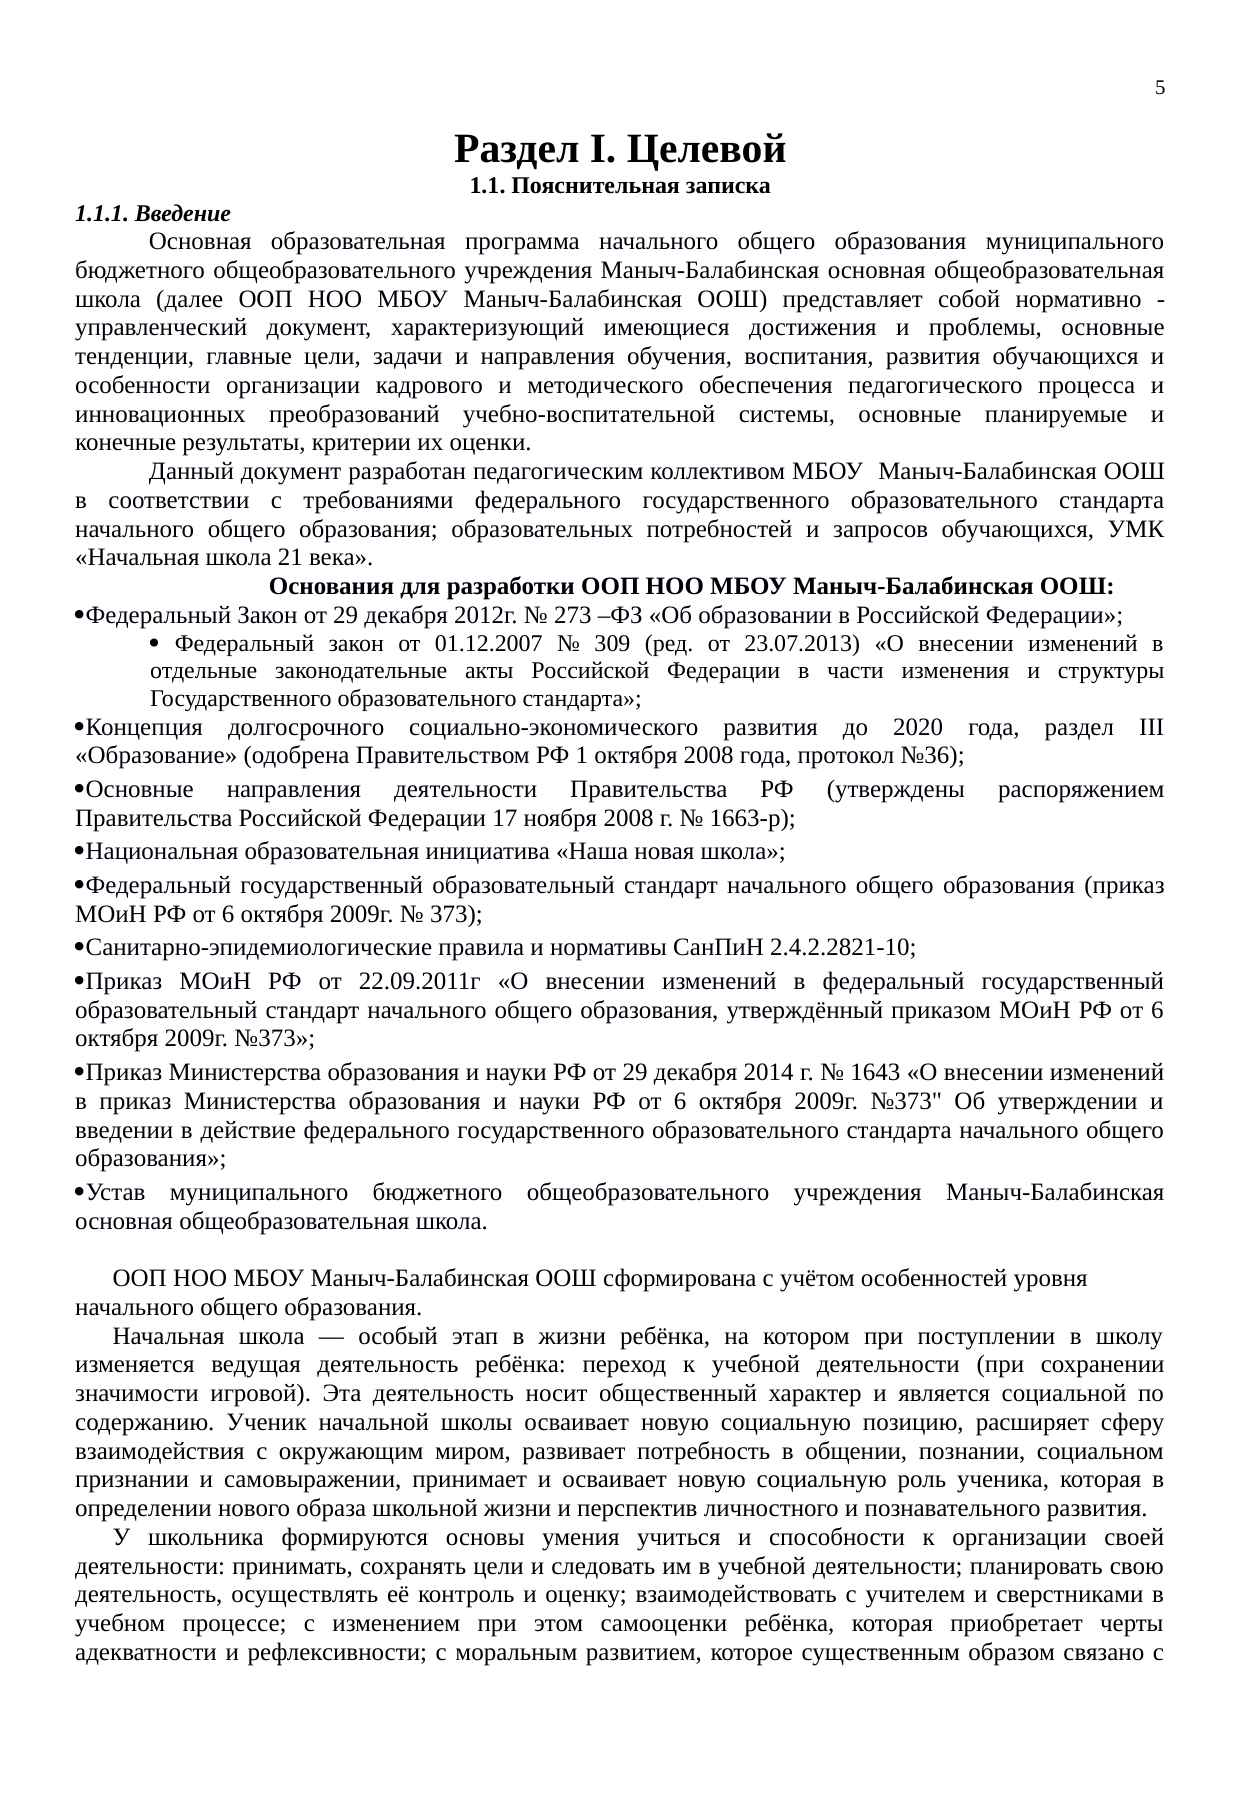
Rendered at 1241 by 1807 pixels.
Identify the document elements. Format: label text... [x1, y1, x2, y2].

text 1.1.1. Введение [75, 199, 1165, 226]
list Приказ Министерства образования и науки РФ от 29 декабря 2014 г. № 1643 «О внесении изменений в приказ Министерства образования и науки РФ от 6 октября 2009г. №373" Об утверждении и введении в действие федерального государственного образовательного стандарта начального общего образования»; [75, 1057, 1165, 1172]
text Основания для разработки ООП НОО МБОУ Маныч-Балабинская ООШ: [75, 571, 1165, 600]
text Раздел I. Целевой [75, 123, 1165, 171]
list Санитарно-эпидемиологические правила и нормативы СанПиН 2.4.2.2821-10; [75, 932, 1165, 961]
text ООП НОО МБОУ Маныч-Балабинская ООШ сформирована с учётом особенностей уровня начального общего образования. [75, 1263, 1165, 1321]
list Федеральный Закон от 29 декабря 2012г. № 273 –ФЗ «Об образовании в Российской Федерации»; [75, 600, 1165, 629]
text У школьника формируются основы умения учиться и способности к организации своей деятельности: принимать, сохранять цели и следовать им в учебной деятельности; планировать свою деятельность, осуществлять её контроль и оценку; взаимодействовать с учителем и сверстниками в учебном процессе; с изменением при этом самооценки ребёнка, которая приобретает черты адекватности и рефлексивности; с моральным развитием, которое существенным образом связано с [75, 1522, 1165, 1666]
list Основные направления деятельности Правительства РФ (утверждены распоряжением Правительства Российской Федерации 17 ноября 2008 г. № 1663-р); [75, 774, 1165, 831]
text Данный документ разработан педагогическим коллективом МБОУ Маныч-Балабинская ООШ в соответствии с требованиями федерального государственного образовательного стандарта начального общего образования; образовательных потребностей и запросов обучающихся, УМК «Начальная школа 21 века». [75, 456, 1165, 571]
list Федеральный государственный образовательный стандарт начального общего образования (приказ МОиН РФ от 6 октября 2009г. № 373); [75, 870, 1165, 927]
list Устав муниципального бюджетного общеобразовательного учреждения Маныч-Балабинская основная общеобразовательная школа. [75, 1177, 1165, 1234]
text 1.1. Пояснительная записка [75, 171, 1165, 199]
list Концепция долгосрочного социально-экономического развития до 2020 года, раздел III «Образование» (одобрена Правительством РФ 1 октября 2008 года, протокол №36); [75, 712, 1165, 769]
list Федеральный закон от 01.12.2007 № 309 (ред. от 23.07.2013) «О внесении изменений в отдельные законодательные акты Российской Федерации в части изменения и структуры Государственного образовательного стандарта»; [150, 629, 1165, 712]
list Приказ МОиН РФ от 22.09.2011г «О внесении изменений в федеральный государственный образовательный стандарт начального общего образования, утверждённый приказом МОиН РФ от 6 октября 2009г. №373»; [75, 966, 1165, 1052]
text Основная образовательная программа начального общего образования муниципального бюджетного общеобразовательного учреждения Маныч-Балабинская основная общеобразовательная школа (далее ООП НОО МБОУ Маныч-Балабинская ООШ) представляет собой нормативно - управленческий документ, характеризующий имеющиеся достижения и проблемы, основные тенденции, главные цели, задачи и направления обучения, воспитания, развития обучающихся и особенности организации кадрового и методического обеспечения педагогического процесса и инновационных преобразований учебно-воспитательной системы, основные планируемые и конечные результаты, критерии их оценки. [75, 226, 1165, 456]
list Национальная образовательная инициатива «Наша новая школа»; [75, 836, 1165, 865]
text Начальная школа — особый этап в жизни ребёнка, на котором при поступлении в школу изменяется ведущая деятельность ребёнка: переход к учебной деятельности (при сохранении значимости игровой). Эта деятельность носит общественный характер и является социальной по содержанию. Ученик начальной школы осваивает новую социальную позицию, расширяет сферу взаимодействия с окружающим миром, развивает потребность в общении, познании, социальном признании и самовыражении, принимает и осваивает новую социальную роль ученика, которая в определении нового образа школьной жизни и перспектив личностного и познавательного развития. [75, 1321, 1165, 1522]
